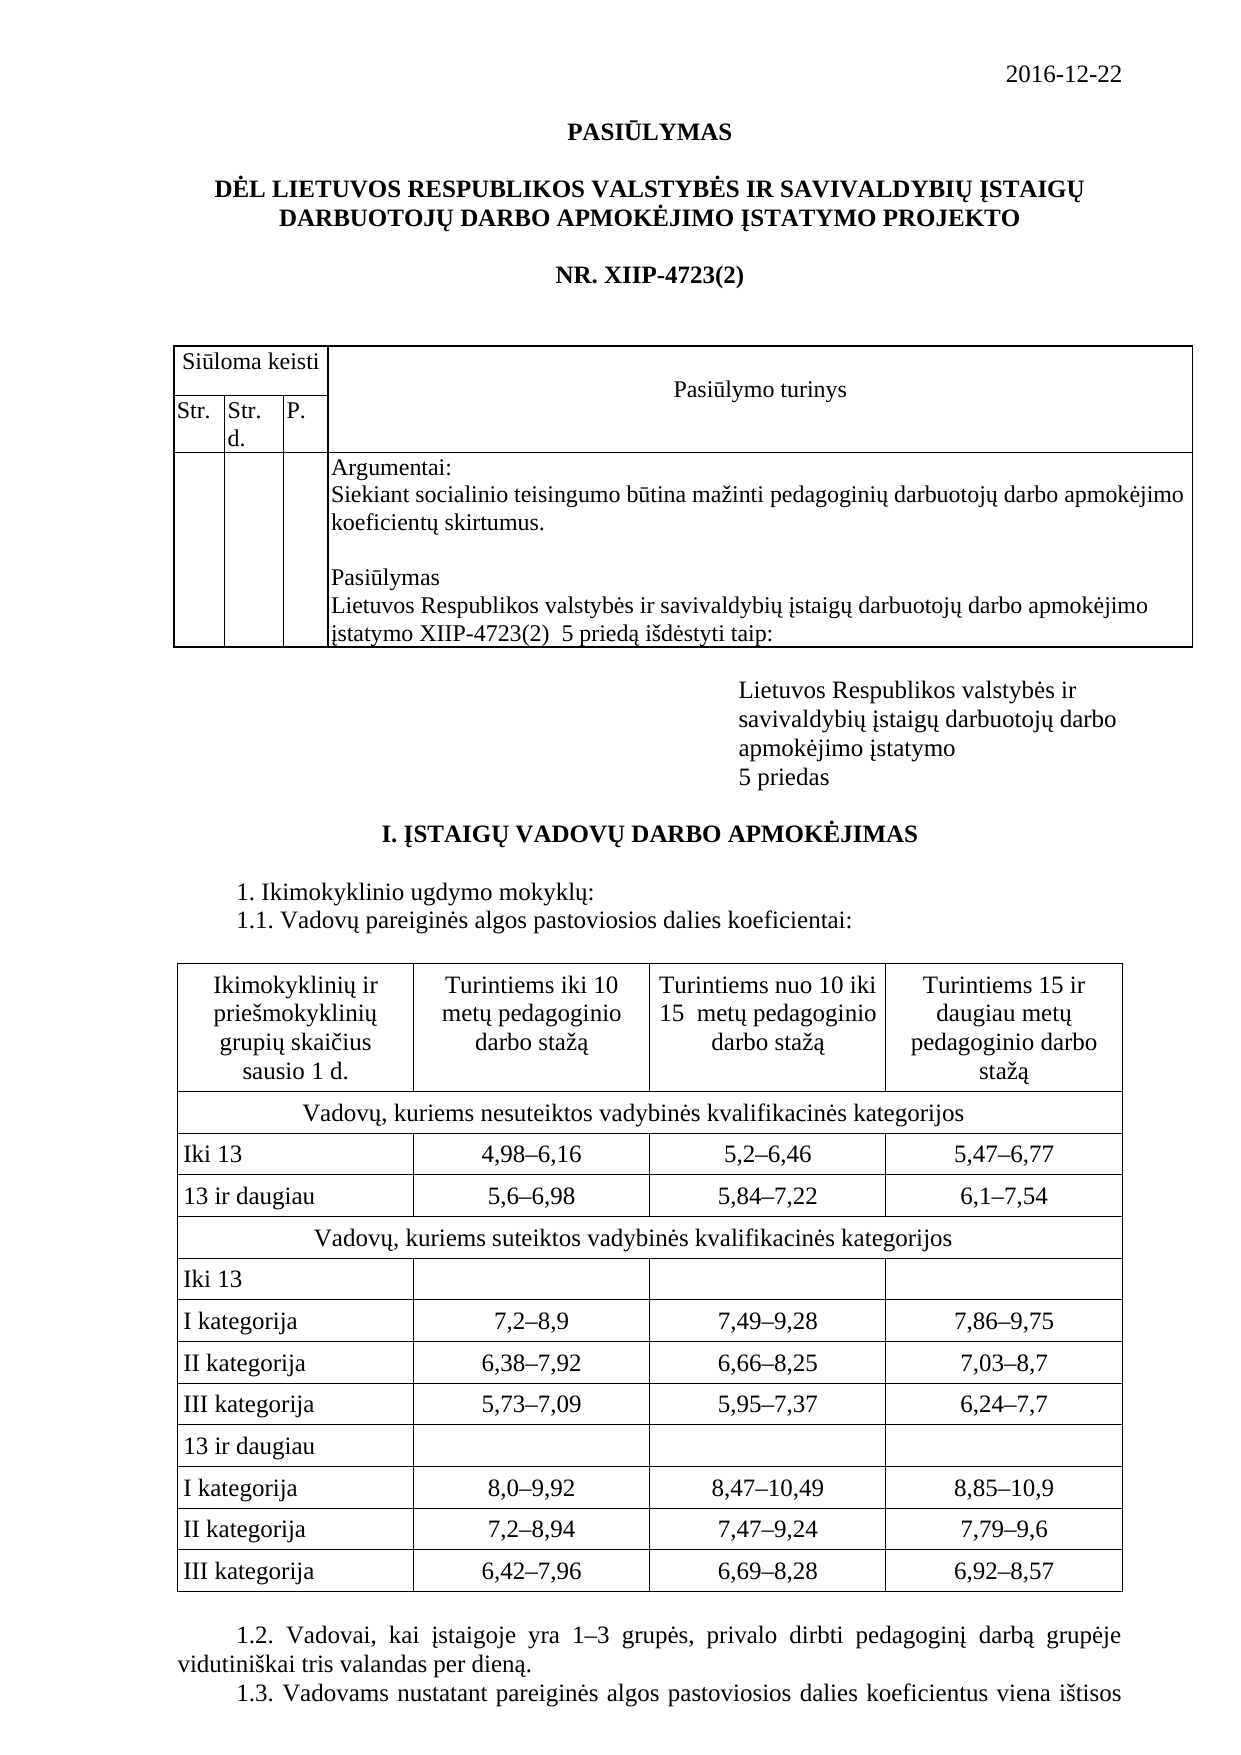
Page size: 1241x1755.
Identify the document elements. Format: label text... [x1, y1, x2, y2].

table_cell 6,92–8,57 [886, 1550, 1122, 1591]
table_cell [886, 1425, 1122, 1466]
table_cell 5,47–6,77 [886, 1134, 1122, 1174]
table_cell Iki 13 [178, 1134, 413, 1174]
table_header Siūloma keisti [175, 347, 327, 394]
table_cell [1046, 1092, 1083, 1132]
table_cell Vadovų, kuriems suteiktos vadybinės kvalifikacinės kategorijos [221, 1217, 1046, 1257]
table_cell 7,86–9,75 [886, 1300, 1122, 1341]
text 1.2. Vadovai, kai įstaigoje yra 1–3 grupės, privalo dirbti pedagoginį darbą grupėje vidutiniškai tris valandas per dieną. [177, 1621, 1122, 1678]
table_cell 5,2–6,46 [650, 1134, 885, 1174]
text 5 priedas [738, 762, 1122, 790]
table_cell Str. [175, 396, 224, 451]
table_cell [650, 1425, 885, 1466]
text DĖL LIETUVOS RESPUBLIKOS VALSTYBĖS IR SAVIVALDYBIŲ ĮSTAIGŲ DARBUOTOJŲ DARBO APMOKĖJIMO ĮSTATYMO PROJEKTO [177, 174, 1122, 232]
table_cell [178, 1092, 221, 1132]
text savivaldybių įstaigų darbuotojų darbo [738, 704, 1122, 733]
table_cell [1083, 1217, 1122, 1257]
table_cell II kategorija [178, 1342, 413, 1382]
text PASIŪLYMAS [177, 117, 1122, 145]
text 1.1. Vadovų pareiginės algos pastoviosios dalies koeficientai: [177, 905, 1122, 934]
table_cell 5,95–7,37 [650, 1384, 885, 1424]
table_cell II kategorija [178, 1509, 413, 1549]
text 1. Ikimokyklinio ugdymo mokyklų: [177, 877, 1122, 905]
table_cell Str. d. [225, 396, 283, 451]
text 1.3. Vadovams nustatant pareiginės algos pastoviosios dalies koeficientus viena ištisos [177, 1678, 1122, 1707]
table_cell [284, 453, 327, 646]
table_cell 6,38–7,92 [414, 1342, 649, 1382]
table_cell 6,69–8,28 [650, 1550, 885, 1591]
table_cell 7,03–8,7 [886, 1342, 1122, 1382]
table_cell P. [284, 396, 327, 451]
table_cell 8,47–10,49 [650, 1467, 885, 1507]
table_cell 7,2–8,94 [414, 1509, 649, 1549]
text 2016-12-22 [177, 59, 1122, 88]
table_cell 5,6–6,98 [414, 1175, 649, 1216]
table_cell Iki 13 [178, 1259, 413, 1299]
table_cell [178, 1217, 221, 1257]
table_cell I kategorija [178, 1467, 413, 1507]
table_cell 7,49–9,28 [650, 1300, 885, 1341]
table_cell 7,2–8,9 [414, 1300, 649, 1341]
table_cell 6,66–8,25 [650, 1342, 885, 1382]
table_cell 6,1–7,54 [886, 1175, 1122, 1216]
table_header Turintiems 15 ir daugiau metų pedagoginio darbo stažą [886, 964, 1122, 1091]
table_cell III kategorija [178, 1384, 413, 1424]
text apmokėjimo įstatymo [738, 733, 1122, 762]
table_cell [175, 453, 224, 646]
table_cell 4,98–6,16 [414, 1134, 649, 1174]
table_cell 8,0–9,92 [414, 1467, 649, 1507]
table_cell I kategorija [178, 1300, 413, 1341]
table_header Ikimokyklinių ir priešmokyklinių grupių skaičius sausio 1 d. [178, 964, 413, 1091]
table_cell [414, 1259, 649, 1299]
table_cell 13 ir daugiau [178, 1175, 413, 1216]
table_cell [1083, 1092, 1122, 1132]
table_cell [225, 453, 283, 646]
table_cell 5,84–7,22 [650, 1175, 885, 1216]
table_cell 6,24–7,7 [886, 1384, 1122, 1424]
table_header Turintiems nuo 10 iki 15 metų pedagoginio darbo stažą [650, 964, 885, 1091]
table_cell [1046, 1217, 1083, 1257]
table_cell 6,42–7,96 [414, 1550, 649, 1591]
table_header Turintiems iki 10 metų pedagoginio darbo stažą [414, 964, 649, 1091]
table_cell Vadovų, kuriems nesuteiktos vadybinės kvalifikacinės kategorijos [221, 1092, 1046, 1132]
table_cell 13 ir daugiau [178, 1425, 413, 1466]
table_cell 7,79–9,6 [886, 1509, 1122, 1549]
text Lietuvos Respublikos valstybės ir [738, 675, 1122, 704]
table_cell [650, 1259, 885, 1299]
text NR. XIIP-4723(2) [177, 260, 1122, 289]
table_cell [886, 1259, 1122, 1299]
table_cell Argumentai: Siekiant socialinio teisingumo būtina mažinti pedagoginių darbuotojų darbo apmokėjimo koeficientų skirtumus. Pasiūlymas Lietuvos Respublikos valstybės ir savivaldybių įstaigų darbuotojų darbo apmokėjimo įstatymo XIIP-4723(2) 5 priedą išdėstyti taip: [329, 453, 1192, 646]
table_cell 5,73–7,09 [414, 1384, 649, 1424]
table_cell 8,85–10,9 [886, 1467, 1122, 1507]
table_cell III kategorija [178, 1550, 413, 1591]
text I. ĮSTAIGŲ VADOVŲ DARBO APMOKĖJIMAS [177, 819, 1122, 848]
table_header Pasiūlymo turinys [329, 347, 1192, 451]
table_cell 7,47–9,24 [650, 1509, 885, 1549]
table_cell [414, 1425, 649, 1466]
